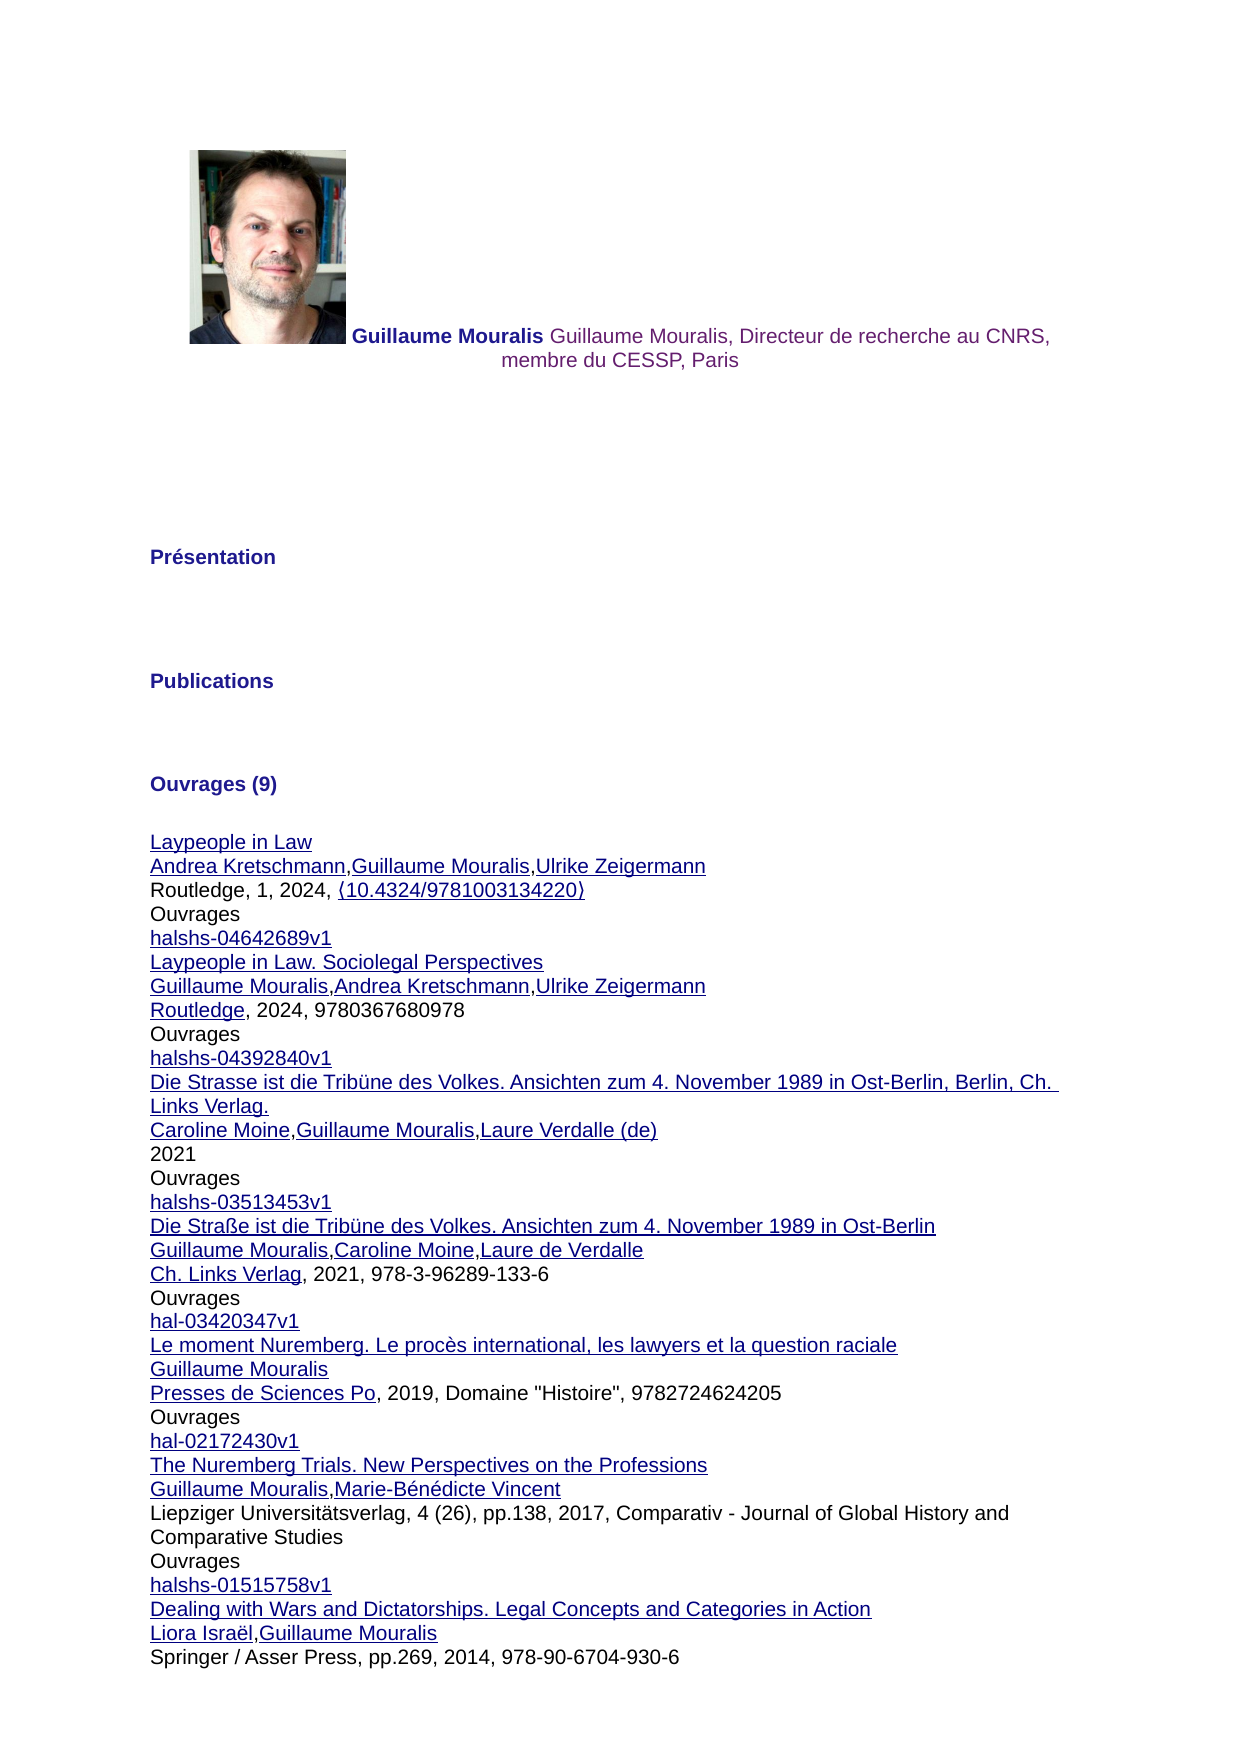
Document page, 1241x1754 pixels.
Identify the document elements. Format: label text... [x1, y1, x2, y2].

table_cell Le moment Nuremberg. Le procès international, les lawyers et la question raciale Guillaume Mouralis Presses de Sciences Po, 2019, Domaine "Histoire", 9782724624205 Ouvrages hal-02172430v1 [150, 1333, 1090, 1453]
picture [189, 150, 346, 344]
table_cell Die Straße ist die Tribüne des Volkes. Ansichten zum 4. November 1989 in Ost-Berlin Guillaume Mouralis,Caroline Moine,Laure de Verdalle Ch. Links Verlag, 2021, 978-3-96289-133-6 Ouvrages hal-03420347v1 [150, 1214, 1090, 1333]
table_cell Die Strasse ist die Tribüne des Volkes. Ansichten zum 4. November 1989 in Ost-Berlin, Berlin, Ch. Links Verlag. Caroline Moine,Guillaume Mouralis,Laure Verdalle (de) 2021 Ouvrages halshs-03513453v1 [150, 1070, 1090, 1213]
subtitle Guillaume Mouralis Guillaume Mouralis, Directeur de recherche au CNRS, membre du CESSP, Paris [150, 150, 1090, 372]
subtitle Publications [150, 669, 1090, 693]
table_header Laypeople in Law Andrea Kretschmann,Guillaume Mouralis,Ulrike Zeigermann Routledge, 1, 2024, ⟨10.4324/9781003134220⟩ Ouvrages halshs-04642689v1 [150, 830, 1090, 950]
table_cell The Nuremberg Trials. New Perspectives on the Professions Guillaume Mouralis,Marie-Bénédicte Vincent Liepziger Universitätsverlag, 4 (26), pp.138, 2017, Comparativ - Journal of Global History and Comparative Studies Ouvrages halshs-01515758v1 [150, 1453, 1090, 1597]
table_cell Dealing with Wars and Dictatorships. Legal Concepts and Categories in Action Liora Israël,Guillaume Mouralis Springer / Asser Press, pp.269, 2014, 978-90-6704-930-6 [150, 1597, 1090, 1669]
subtitle Présentation [150, 545, 1090, 569]
subtitle Ouvrages (9) [150, 772, 1090, 796]
table_cell Laypeople in Law. Sociolegal Perspectives Guillaume Mouralis,Andrea Kretschmann,Ulrike Zeigermann Routledge, 2024, 9780367680978 Ouvrages halshs-04392840v1 [150, 950, 1090, 1070]
